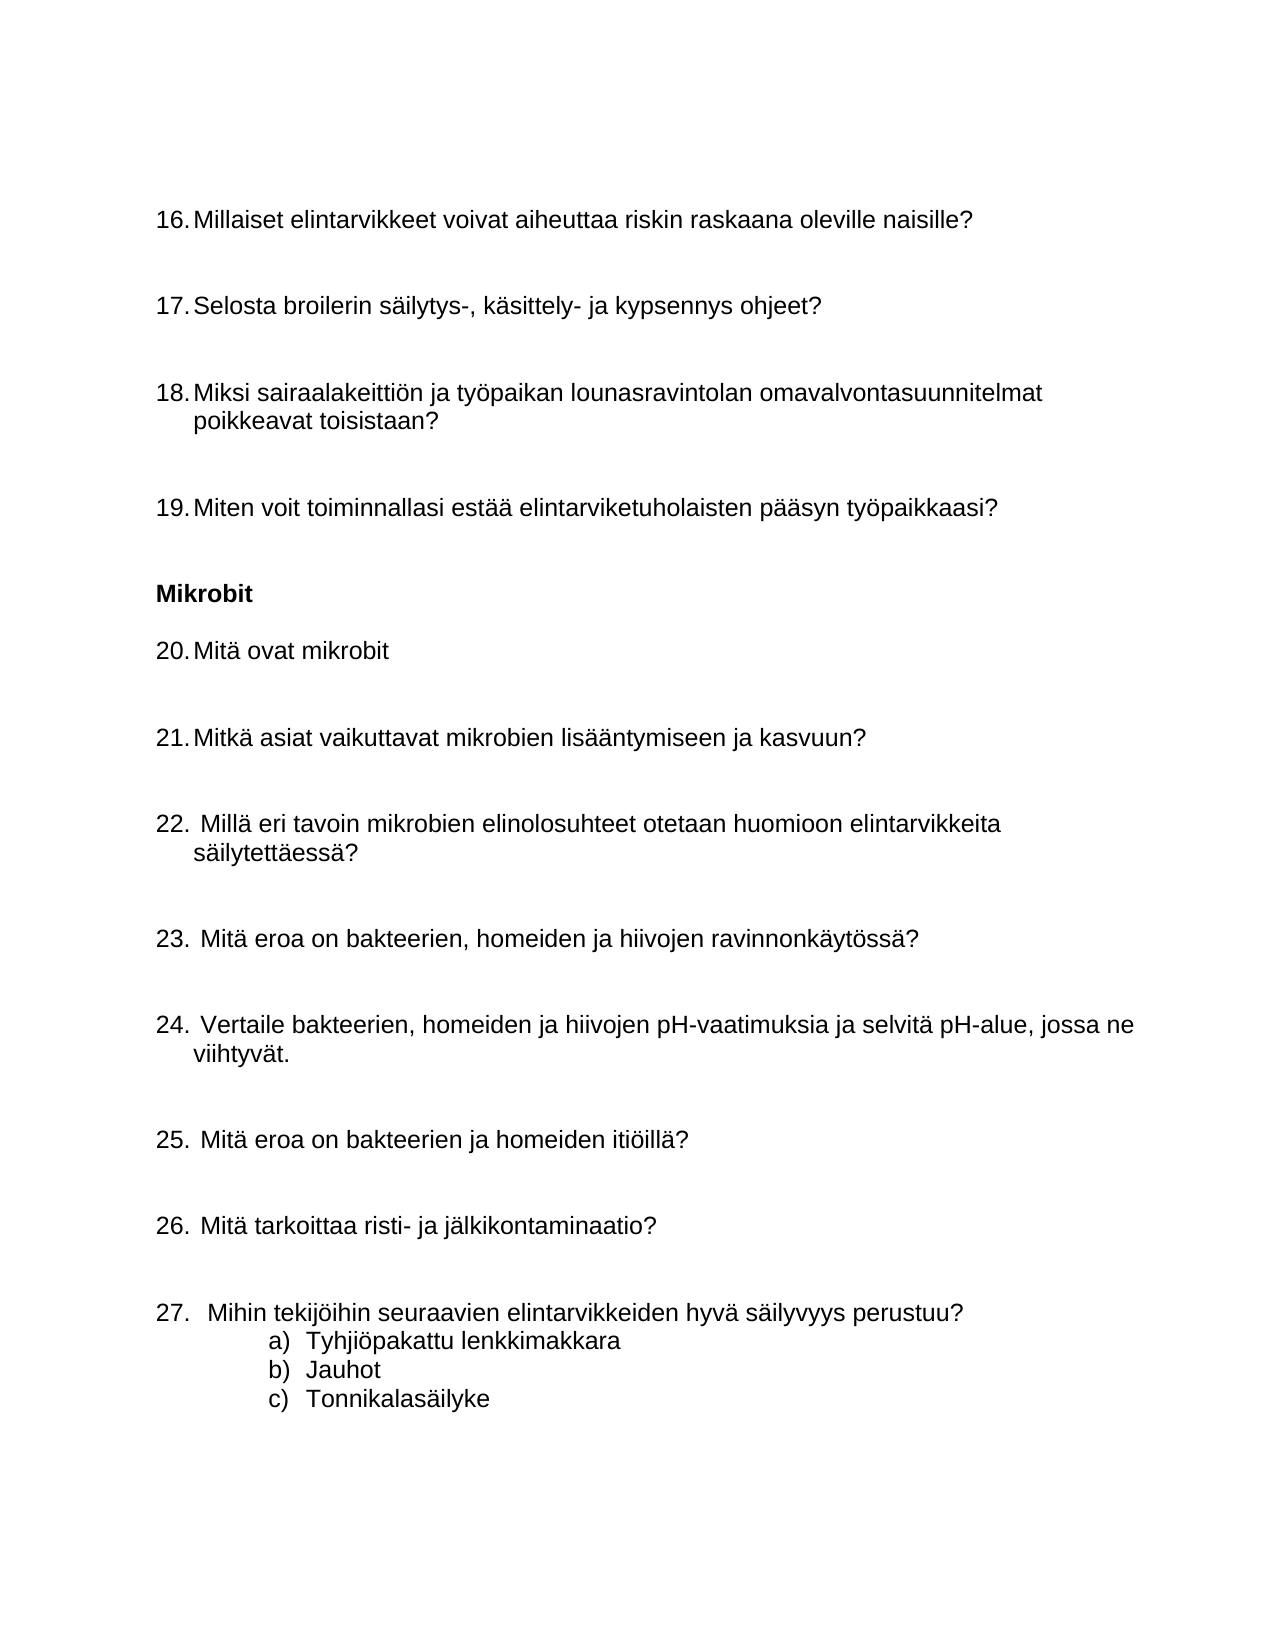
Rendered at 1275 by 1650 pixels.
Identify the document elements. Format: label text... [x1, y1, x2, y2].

list Mitä eroa on bakteerien, homeiden ja hiivojen ravinnonkäytössä? [156, 924, 1157, 953]
list Tonnikalasäilyke [268, 1384, 1157, 1413]
list Miten voit toiminnallasi estää elintarviketuholaisten pääsyn työpaikkaasi? [156, 493, 1157, 521]
list Mihin tekijöihin seuraavien elintarvikkeiden hyvä säilyvyys perustuu? [156, 1298, 1157, 1326]
list Mitkä asiat vaikuttavat mikrobien lisääntymiseen ja kasvuun? [156, 723, 1157, 751]
list Mitä ovat mikrobit [156, 636, 1157, 665]
list Vertaile bakteerien, homeiden ja hiivojen pH-vaatimuksia ja selvitä pH-alue, jossa ne viihtyvät. [156, 1010, 1157, 1068]
list Miksi sairaalakeittiön ja työpaikan lounasravintolan omavalvontasuunnitelmat poikkeavat toisistaan? [156, 378, 1157, 435]
list Mitä eroa on bakteerien ja homeiden itiöillä? [156, 1125, 1157, 1154]
list Selosta broilerin säilytys-, käsittely- ja kypsennys ohjeet? [156, 291, 1157, 320]
list Millaiset elintarvikkeet voivat aiheuttaa riskin raskaana oleville naisille? [156, 205, 1157, 234]
list Millä eri tavoin mikrobien elinolosuhteet otetaan huomioon elintarvikkeita säilytettäessä? [156, 809, 1157, 866]
text Mikrobit [156, 579, 1157, 608]
list Jauhot [268, 1355, 1157, 1384]
list Tyhjiöpakattu lenkkimakkara [268, 1326, 1157, 1355]
list Mitä tarkoittaa risti- ja jälkikontaminaatio? [156, 1211, 1157, 1240]
